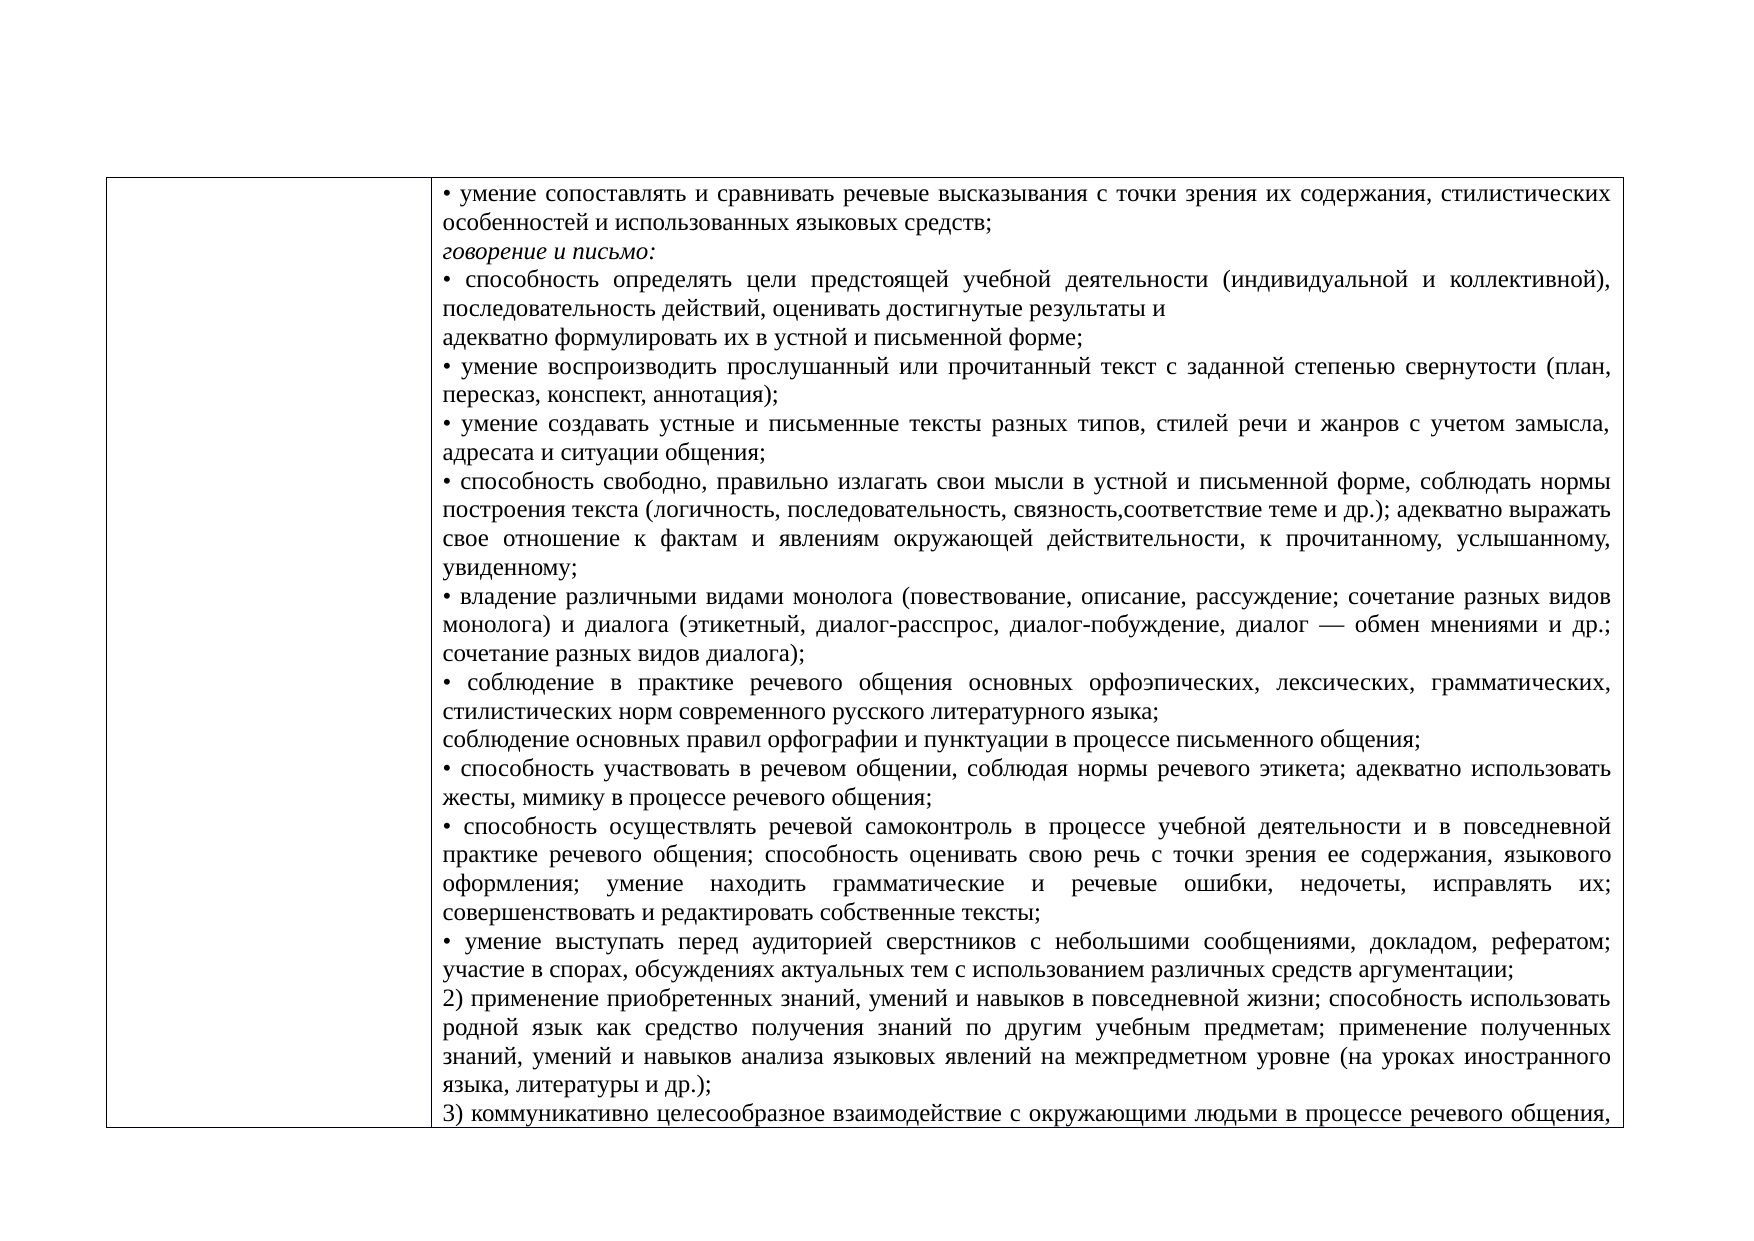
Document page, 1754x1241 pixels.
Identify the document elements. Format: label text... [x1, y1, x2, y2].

table_cell [107, 178, 431, 1127]
table_cell • умение сопоставлять и сравнивать речевые высказывания с точки зрения их содержания, стилистических особенностей и использованных языковых средств; говорение и письмо: • способность определять цели предстоящей учебной деятельности (индивидуальной и коллективной), последовательность действий, оценивать достигнутые результаты и адекватно формулировать их в устной и письменной форме; • умение воспроизводить прослушанный или прочитанный текст с заданной степенью свернутости (план, пересказ, конспект, аннотация); • умение создавать устные и письменные тексты разных типов, стилей речи и жанров с учетом замысла, адресата и ситуации общения; • способность свободно, правильно излагать свои мысли в устной и письменной форме, соблюдать нормы построения текста (логичность, последовательность, связность,соответствие теме и др.); адекватно выражать свое отношение к фактам и явлениям окружающей действительности, к прочитанному, услышанному, увиденному; • владение различными видами монолога (повествование, описание, рассуждение; сочетание разных видов монолога) и диалога (этикетный, диалог-расспрос, диалог-побуждение, диалог — обмен мнениями и др.; сочетание разных видов диалога); • соблюдение в практике речевого общения основных орфоэпических, лексических, грамматических, стилистических норм современного русского литературного языка; соблюдение основных правил орфографии и пунктуации в процессе письменного общения; • способность участвовать в речевом общении, соблюдая нормы речевого этикета; адекватно использовать жесты, мимику в процессе речевого общения; • способность осуществлять речевой самоконтроль в процессе учебной деятельности и в повседневной практике речевого общения; способность оценивать свою речь с точки зрения ее содержания, языкового оформления; умение находить грамматические и речевые ошибки, недочеты, исправлять их; совершенствовать и редактировать собственные тексты; • умение выступать перед аудиторией сверстников с небольшими сообщениями, докладом, рефератом; участие в спорах, обсуждениях актуальных тем с использованием различных средств аргументации; 2) применение приобретенных знаний, умений и навыков в повседневной жизни; способность использовать родной язык как средство получения знаний по другим учебным предметам; применение полученных знаний, умений и навыков анализа языковых явлений на межпредметном уровне (на уроках иностранного языка, литературы и др.); 3) коммуникативно целесообразное взаимодействие с окружающими людьми в процессе речевого общения, [432, 178, 1623, 1127]
